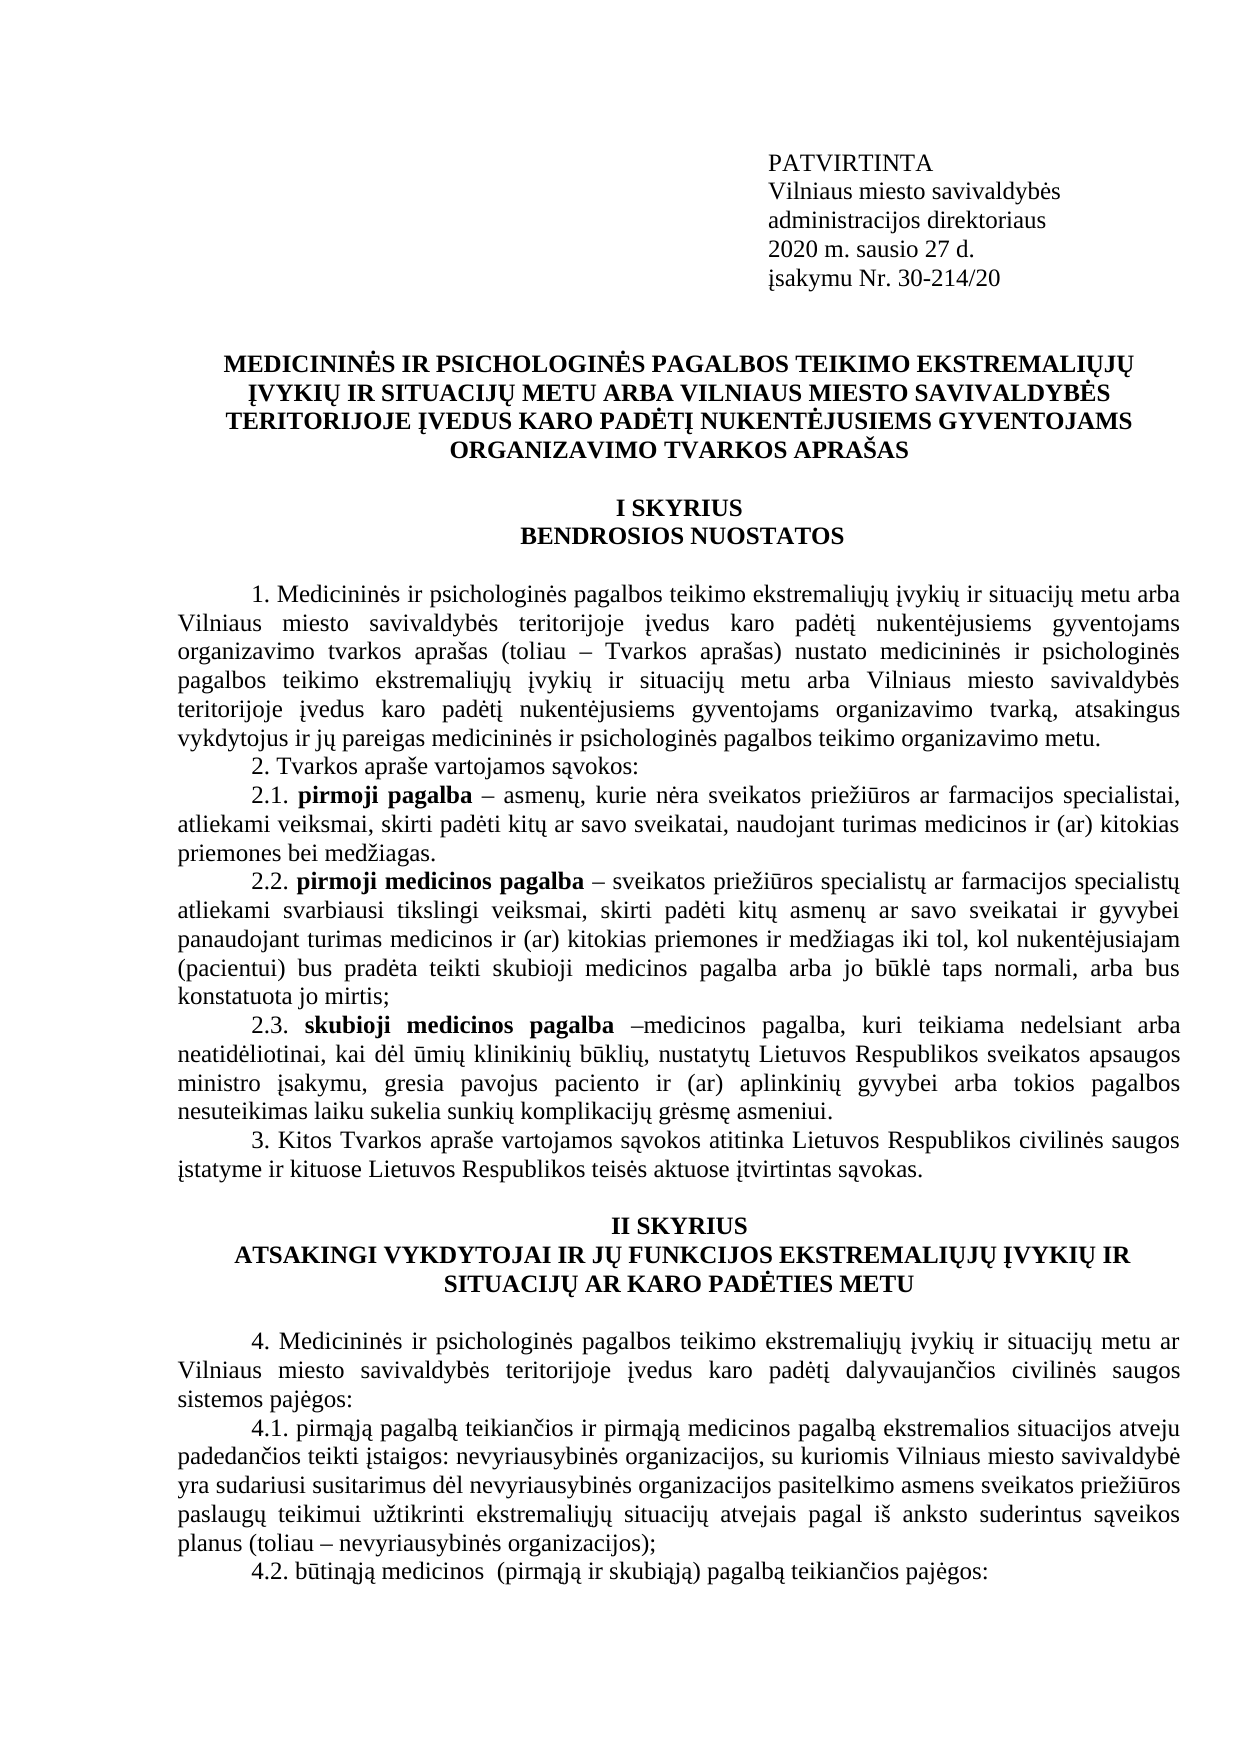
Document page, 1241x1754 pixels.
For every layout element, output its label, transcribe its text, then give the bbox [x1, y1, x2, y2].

text 1. Medicininės ir psichologinės pagalbos teikimo ekstremaliųjų įvykių ir situacijų metu arba Vilniaus miesto savivaldybės teritorijoje įvedus karo padėtį nukentėjusiems gyventojams organizavimo tvarkos aprašas (toliau – Tvarkos aprašas) nustato medicininės ir psichologinės pagalbos teikimo ekstremaliųjų įvykių ir situacijų metu arba Vilniaus miesto savivaldybės teritorijoje įvedus karo padėtį nukentėjusiems gyventojams organizavimo tvarką, atsakingus vykdytojus ir jų pareigas medicininės ir psichologinės pagalbos teikimo organizavimo metu. [177, 579, 1181, 751]
text 2. Tvarkos apraše vartojamos sąvokos: [177, 751, 1181, 780]
text 2020 m. sausio 27 d. [768, 234, 1181, 263]
text 4.2. būtinąją medicinos (pirmąją ir skubiąją) pagalbą teikiančios pajėgos: [177, 1556, 1181, 1585]
text 2.2. pirmoji medicinos pagalba – sveikatos priežiūros specialistų ar farmacijos specialistų atliekami svarbiausi tikslingi veiksmai, skirti padėti kitų asmenų ar savo sveikatai ir gyvybei panaudojant turimas medicinos ir (ar) kitokias priemones ir medžiagas iki tol, kol nukentėjusiajam (pacientui) bus pradėta teikti skubioji medicinos pagalba arba jo būklė taps normali, arba bus konstatuota jo mirtis; [177, 866, 1181, 1010]
text 3. Kitos Tvarkos apraše vartojamos sąvokos atitinka Lietuvos Respublikos civilinės saugos įstatyme ir kituose Lietuvos Respublikos teisės aktuose įtvirtintas sąvokas. [177, 1125, 1181, 1183]
text ATSAKINGI VYKDYTOJAI IR JŲ FUNKCIJOS EKSTREMALIŲJŲ ĮVYKIŲ IR SITUACIJŲ AR KARO PADĖTIES METU [177, 1240, 1181, 1298]
text 4.1. pirmąją pagalbą teikiančios ir pirmąją medicinos pagalbą ekstremalios situacijos atveju padedančios teikti įstaigos: nevyriausybinės organizacijos, su kuriomis Vilniaus miesto savivaldybė yra sudariusi susitarimus dėl nevyriausybinės organizacijos pasitelkimo asmens sveikatos priežiūros paslaugų teikimui užtikrinti ekstremaliųjų situacijų atvejais pagal iš anksto suderintus sąveikos planus (toliau – nevyriausybinės organizacijos); [177, 1413, 1181, 1556]
text PATVIRTINTA [768, 148, 1181, 176]
text I SKYRIUS [177, 493, 1181, 521]
text MEDICININĖS IR PSICHOLOGINĖS PAGALBOS TEIKIMO EKSTREMALIŲJŲ ĮVYKIŲ IR SITUACIJŲ METU ARBA VILNIAUS MIESTO SAVIVALDYBĖS TERITORIJOJE ĮVEDUS KARO PADĖTĮ NUKENTĖJUSIEMS GYVENTOJAMS ORGANIZAVIMO TVARKOS APRAŠAS [177, 349, 1181, 464]
text Vilniaus miesto savivaldybės [768, 176, 1181, 205]
text 4. Medicininės ir psichologinės pagalbos teikimo ekstremaliųjų įvykių ir situacijų metu ar Vilniaus miesto savivaldybės teritorijoje įvedus karo padėtį dalyvaujančios civilinės saugos sistemos pajėgos: [177, 1326, 1181, 1413]
text įsakymu Nr. 30-214/20 [768, 263, 1181, 291]
text 2.3. skubioji medicinos pagalba –medicinos pagalba, kuri teikiama nedelsiant arba neatidėliotinai, kai dėl ūmių klinikinių būklių, nustatytų Lietuvos Respublikos sveikatos apsaugos ministro įsakymu, gresia pavojus paciento ir (ar) aplinkinių gyvybei arba tokios pagalbos nesuteikimas laiku sukelia sunkių komplikacijų grėsmę asmeniui. [177, 1010, 1181, 1125]
text II SKYRIUS [177, 1211, 1181, 1240]
text BENDROSIOS NUOSTATOS [177, 521, 1181, 550]
text administracijos direktoriaus [768, 205, 1181, 234]
text 2.1. pirmoji pagalba – asmenų, kurie nėra sveikatos priežiūros ar farmacijos specialistai, atliekami veiksmai, skirti padėti kitų ar savo sveikatai, naudojant turimas medicinos ir (ar) kitokias priemones bei medžiagas. [177, 780, 1181, 866]
